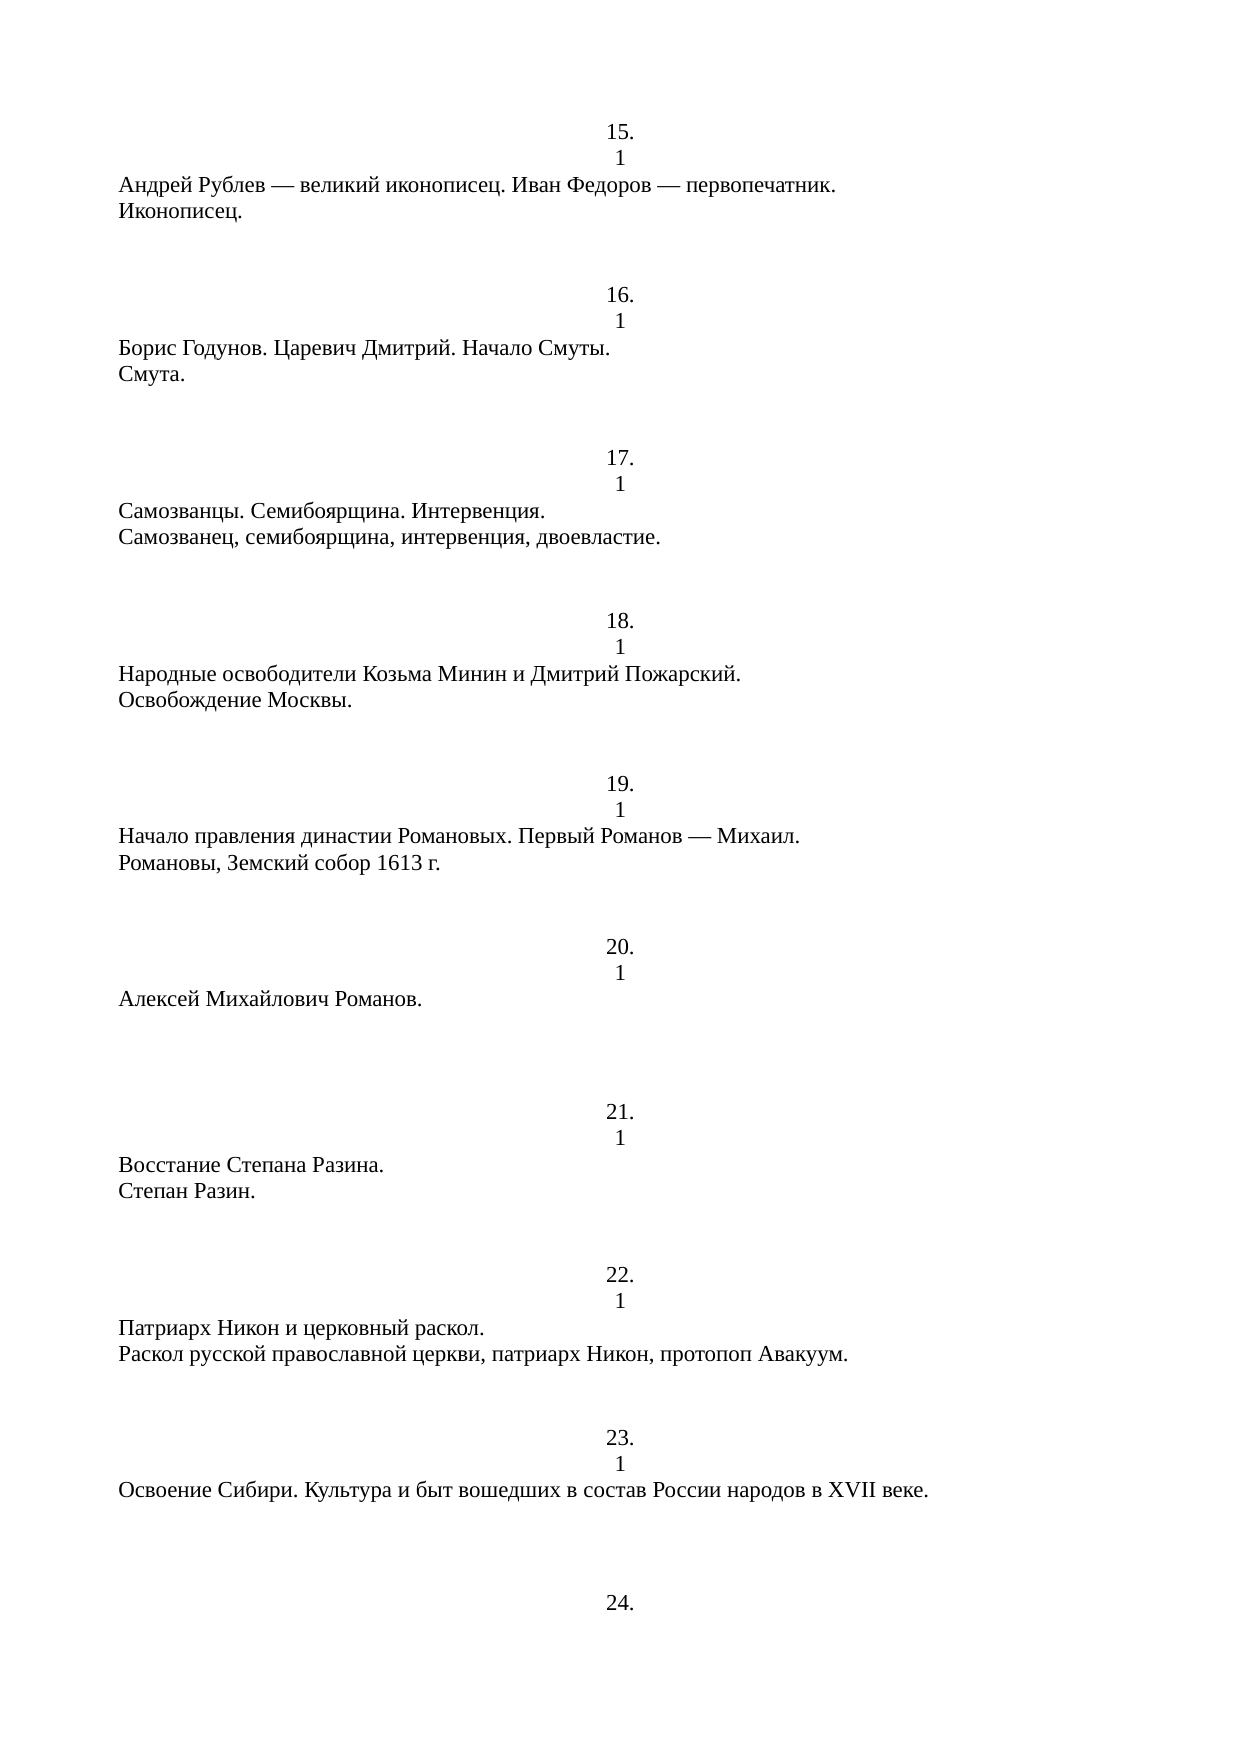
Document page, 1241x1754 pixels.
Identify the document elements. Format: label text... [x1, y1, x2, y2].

text 18. [118, 607, 1122, 633]
text 1 [118, 633, 1122, 659]
text 23. [118, 1424, 1122, 1450]
text 20. [118, 933, 1122, 959]
text 15. [118, 118, 1122, 144]
text Самозванец, семибоярщина, интервенция, двоевластие. [118, 523, 1122, 549]
text Смута. [118, 360, 1122, 386]
text Борис Годунов. Царевич Дмитрий. Начало Смуты. [118, 334, 1122, 360]
text Алексей Михайлович Романов. [118, 985, 1122, 1012]
text 1 [118, 1287, 1122, 1314]
text Восстание Степана Разина. [118, 1151, 1122, 1177]
text Освоение Сибири. Культура и быт вошедших в состав России народов в XVII веке. [118, 1477, 1122, 1503]
text 1 [118, 959, 1122, 985]
text 1 [118, 307, 1122, 334]
text 1 [118, 1450, 1122, 1477]
text 17. [118, 444, 1122, 470]
text Иконописец. [118, 197, 1122, 223]
text Освобождение Москвы. [118, 686, 1122, 712]
text 19. [118, 770, 1122, 796]
text 1 [118, 144, 1122, 171]
text 1 [118, 470, 1122, 497]
text 24. [118, 1589, 1122, 1616]
text Андрей Рублев — великий иконописец. Иван Федоров — первопечатник. [118, 171, 1122, 197]
text Самозванцы. Семибоярщина. Интервенция. [118, 497, 1122, 523]
text 1 [118, 796, 1122, 822]
text Степан Разин. [118, 1177, 1122, 1203]
text Патриарх Никон и церковный раскол. [118, 1314, 1122, 1340]
text Романовы, Земский собор 1613 г. [118, 849, 1122, 875]
text 16. [118, 281, 1122, 307]
text 1 [118, 1124, 1122, 1151]
text Начало правления династии Романовых. Первый Романов — Михаил. [118, 822, 1122, 849]
text 22. [118, 1261, 1122, 1287]
text Раскол русской православной церкви, патриарх Никон, протопоп Авакуум. [118, 1340, 1122, 1366]
text Народные освободители Козьма Минин и Дмитрий Пожарский. [118, 659, 1122, 686]
text 21. [118, 1098, 1122, 1124]
